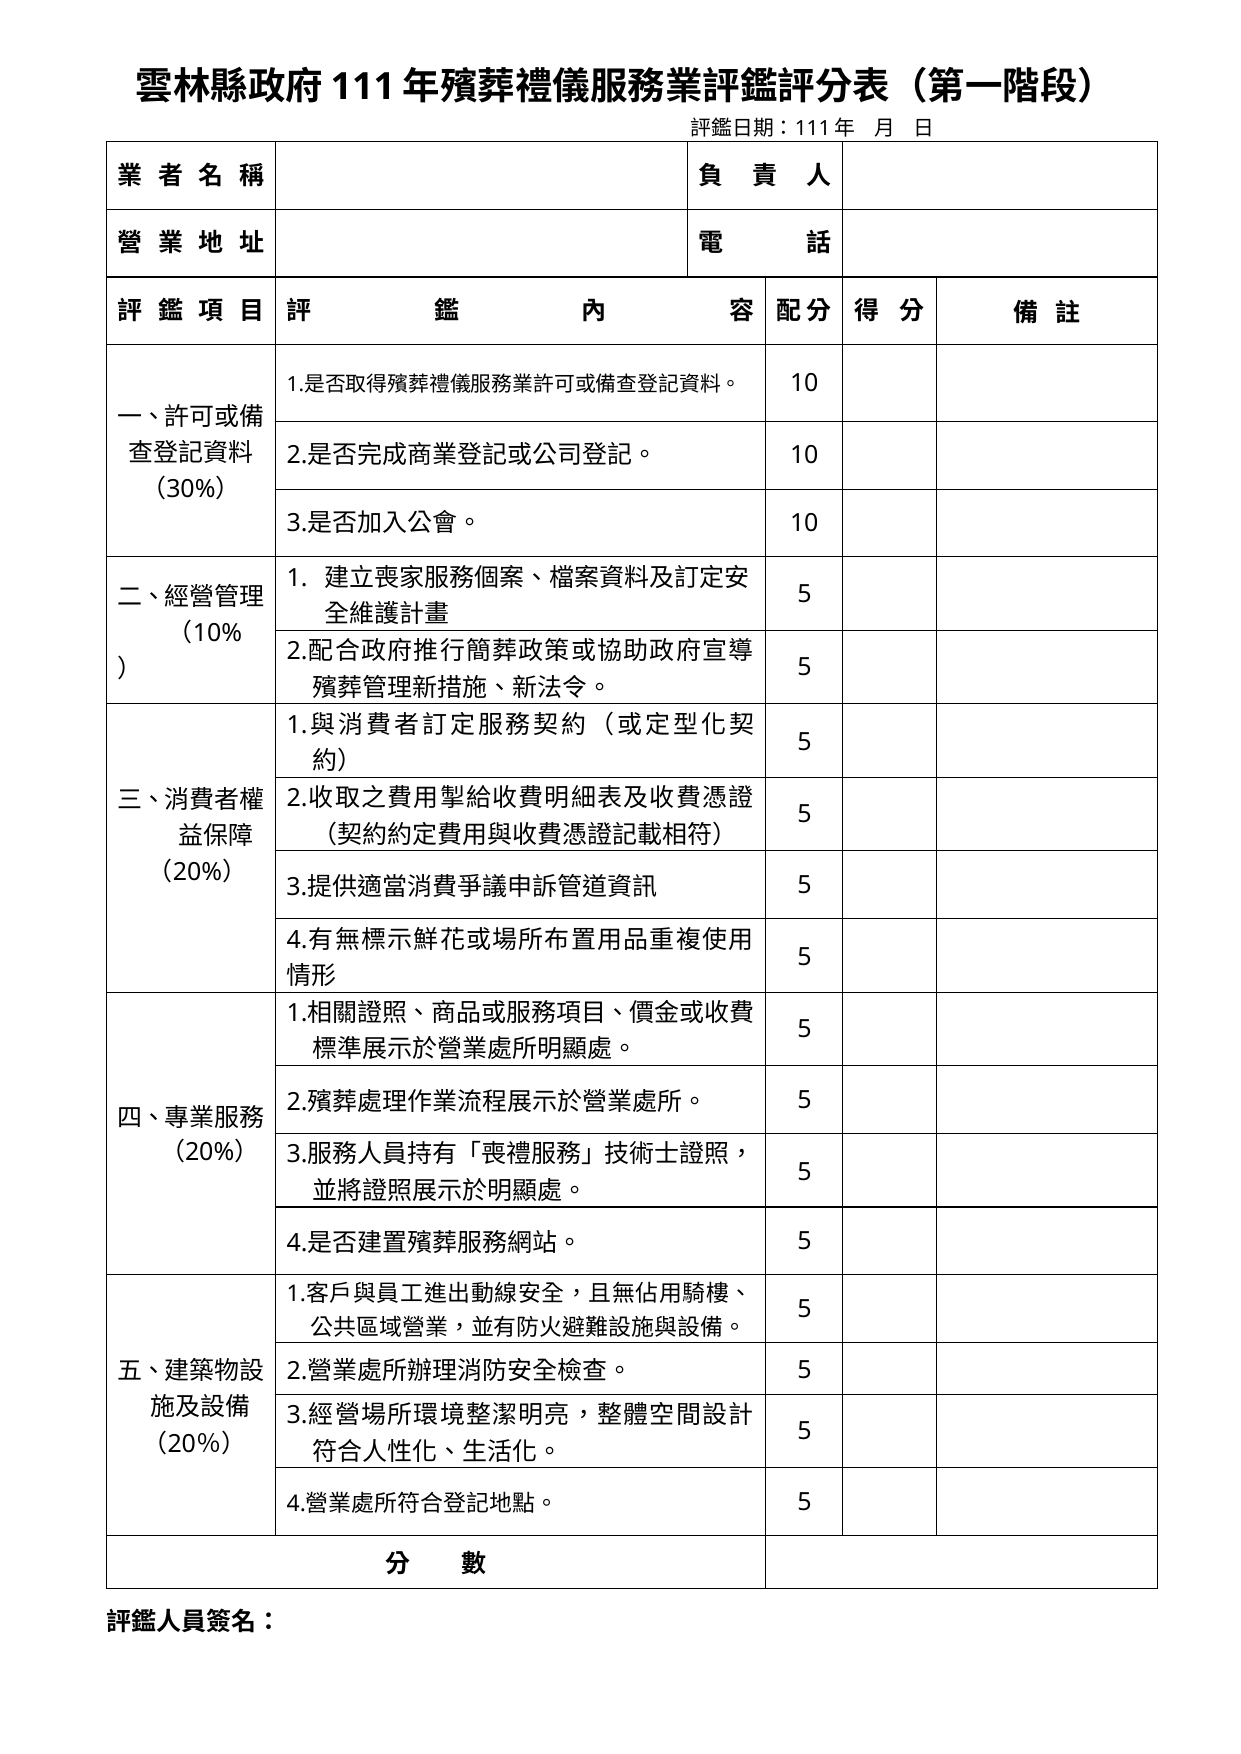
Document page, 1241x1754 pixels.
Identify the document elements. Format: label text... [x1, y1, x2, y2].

table_cell 二、經營管理 （10%） [107, 557, 275, 703]
table_cell [937, 1468, 1157, 1535]
table_cell [843, 919, 936, 992]
table_cell [937, 1343, 1157, 1394]
table_cell 建立喪家服務個案、檔案資料及訂定安全維護計畫 [276, 557, 765, 630]
table_cell [843, 993, 936, 1065]
text 雲林縣政府111年殯葬禮儀服務業評鑑評分表（第一階段） [106, 56, 1134, 111]
table_cell [937, 919, 1157, 992]
table_cell 營業地址 [107, 210, 275, 276]
table_cell 2.是否完成商業登記或公司登記。 [276, 422, 765, 488]
table_cell 5 [766, 1208, 842, 1274]
table_cell [843, 778, 936, 850]
table_cell 1.相關證照、商品或服務項目、價金或收費標準展示於營業處所明顯處。 [276, 993, 765, 1065]
table_cell 2.營業處所辦理消防安全檢查。 [276, 1343, 765, 1394]
table_cell 10 [766, 490, 842, 556]
table_cell [843, 1134, 936, 1206]
table_cell 五、建築物設 施及設備 （20％） [107, 1275, 275, 1535]
table_cell [843, 1468, 936, 1535]
table_header [843, 142, 1157, 209]
table_cell 3.經營場所環境整潔明亮，整體空間設計符合人性化、生活化。 [276, 1395, 765, 1467]
table_cell 2.配合政府推行簡葬政策或協助政府宣導殯葬管理新措施、新法令。 [276, 631, 765, 703]
table_cell [937, 851, 1157, 918]
table_cell 5 [766, 919, 842, 992]
table_cell 得分 [843, 278, 936, 344]
table_cell 一、許可或備查登記資料 （30%） [107, 345, 275, 556]
table_cell [843, 490, 936, 556]
table_cell 10 [766, 422, 842, 488]
table_cell 5 [766, 1343, 842, 1394]
table_cell 5 [766, 631, 842, 703]
table_cell 3.是否加入公會。 [276, 490, 765, 556]
table_cell 評鑑項目 [107, 278, 275, 344]
table_cell [937, 993, 1157, 1065]
table_cell [843, 422, 936, 488]
table_cell [843, 851, 936, 918]
table_cell 4.有無標示鮮花或場所布置用品重複使用情形 [276, 919, 765, 992]
table_cell 5 [766, 704, 842, 777]
table_cell [843, 704, 936, 777]
table_cell [276, 210, 687, 276]
table_cell 評鑑內容 [276, 278, 765, 344]
table_cell [843, 1343, 936, 1394]
table_cell 2.收取之費用掣給收費明細表及收費憑證（契約約定費用與收費憑證記載相符） [276, 778, 765, 850]
table_cell 2.殯葬處理作業流程展示於營業處所。 [276, 1066, 765, 1133]
table_header 負責人 [688, 142, 842, 209]
table_cell 5 [766, 1395, 842, 1467]
table_cell 10 [766, 345, 842, 421]
table_cell 4.是否建置殯葬服務網站。 [276, 1208, 765, 1274]
table_cell 5 [766, 557, 842, 630]
table_cell 3.服務人員持有「喪禮服務」技術士證照，並將證照展示於明顯處。 [276, 1134, 765, 1206]
text 評鑑人員簽名： [106, 1607, 1134, 1636]
table_cell [843, 210, 1157, 276]
table_cell 配分 [766, 278, 842, 344]
table_header [276, 142, 687, 209]
table_cell [937, 1275, 1157, 1342]
table_cell [937, 1066, 1157, 1133]
table_cell 四、專業服務（20%） [107, 993, 275, 1274]
table_cell [937, 490, 1157, 556]
table_cell 5 [766, 1275, 842, 1342]
table_cell 5 [766, 1134, 842, 1206]
table_cell 3.提供適當消費爭議申訴管道資訊 [276, 851, 765, 918]
table_cell [843, 1208, 936, 1274]
table_cell [843, 631, 936, 703]
table_cell [843, 1395, 936, 1467]
table_cell [937, 422, 1157, 488]
table_cell [937, 1395, 1157, 1467]
table_cell 5 [766, 1066, 842, 1133]
table_cell 分 數 [107, 1536, 765, 1587]
table_cell [937, 704, 1157, 777]
table_cell 1.客戶與員工進出動線安全，且無佔用騎樓、公共區域營業，並有防火避難設施與設備。 [276, 1275, 765, 1342]
table_header 業者名稱 [107, 142, 275, 209]
table_cell 5 [766, 778, 842, 850]
table_cell 電話 [688, 210, 842, 276]
table_cell [937, 631, 1157, 703]
table_cell [937, 557, 1157, 630]
table_cell [843, 345, 936, 421]
table_cell 1.與消費者訂定服務契約（或定型化契約） [276, 704, 765, 777]
table_cell 5 [766, 1468, 842, 1535]
table_cell 5 [766, 851, 842, 918]
table_cell 備 註 [937, 278, 1157, 344]
table_cell 5 [766, 993, 842, 1065]
table_cell [843, 557, 936, 630]
table_cell 三、消費者權益保障 （20%） [107, 704, 275, 992]
table_cell [843, 1275, 936, 1342]
table_cell 1.是否取得殯葬禮儀服務業許可或備查登記資料。 [276, 345, 765, 421]
table_cell [937, 345, 1157, 421]
table_cell [937, 1208, 1157, 1274]
table_cell [843, 1066, 936, 1133]
text 評鑑日期：111年 月 日 [106, 111, 1134, 141]
table_cell [937, 778, 1157, 850]
table_cell [937, 1134, 1157, 1206]
table_cell [766, 1536, 1157, 1587]
table_cell 4.營業處所符合登記地點。 [276, 1468, 765, 1535]
